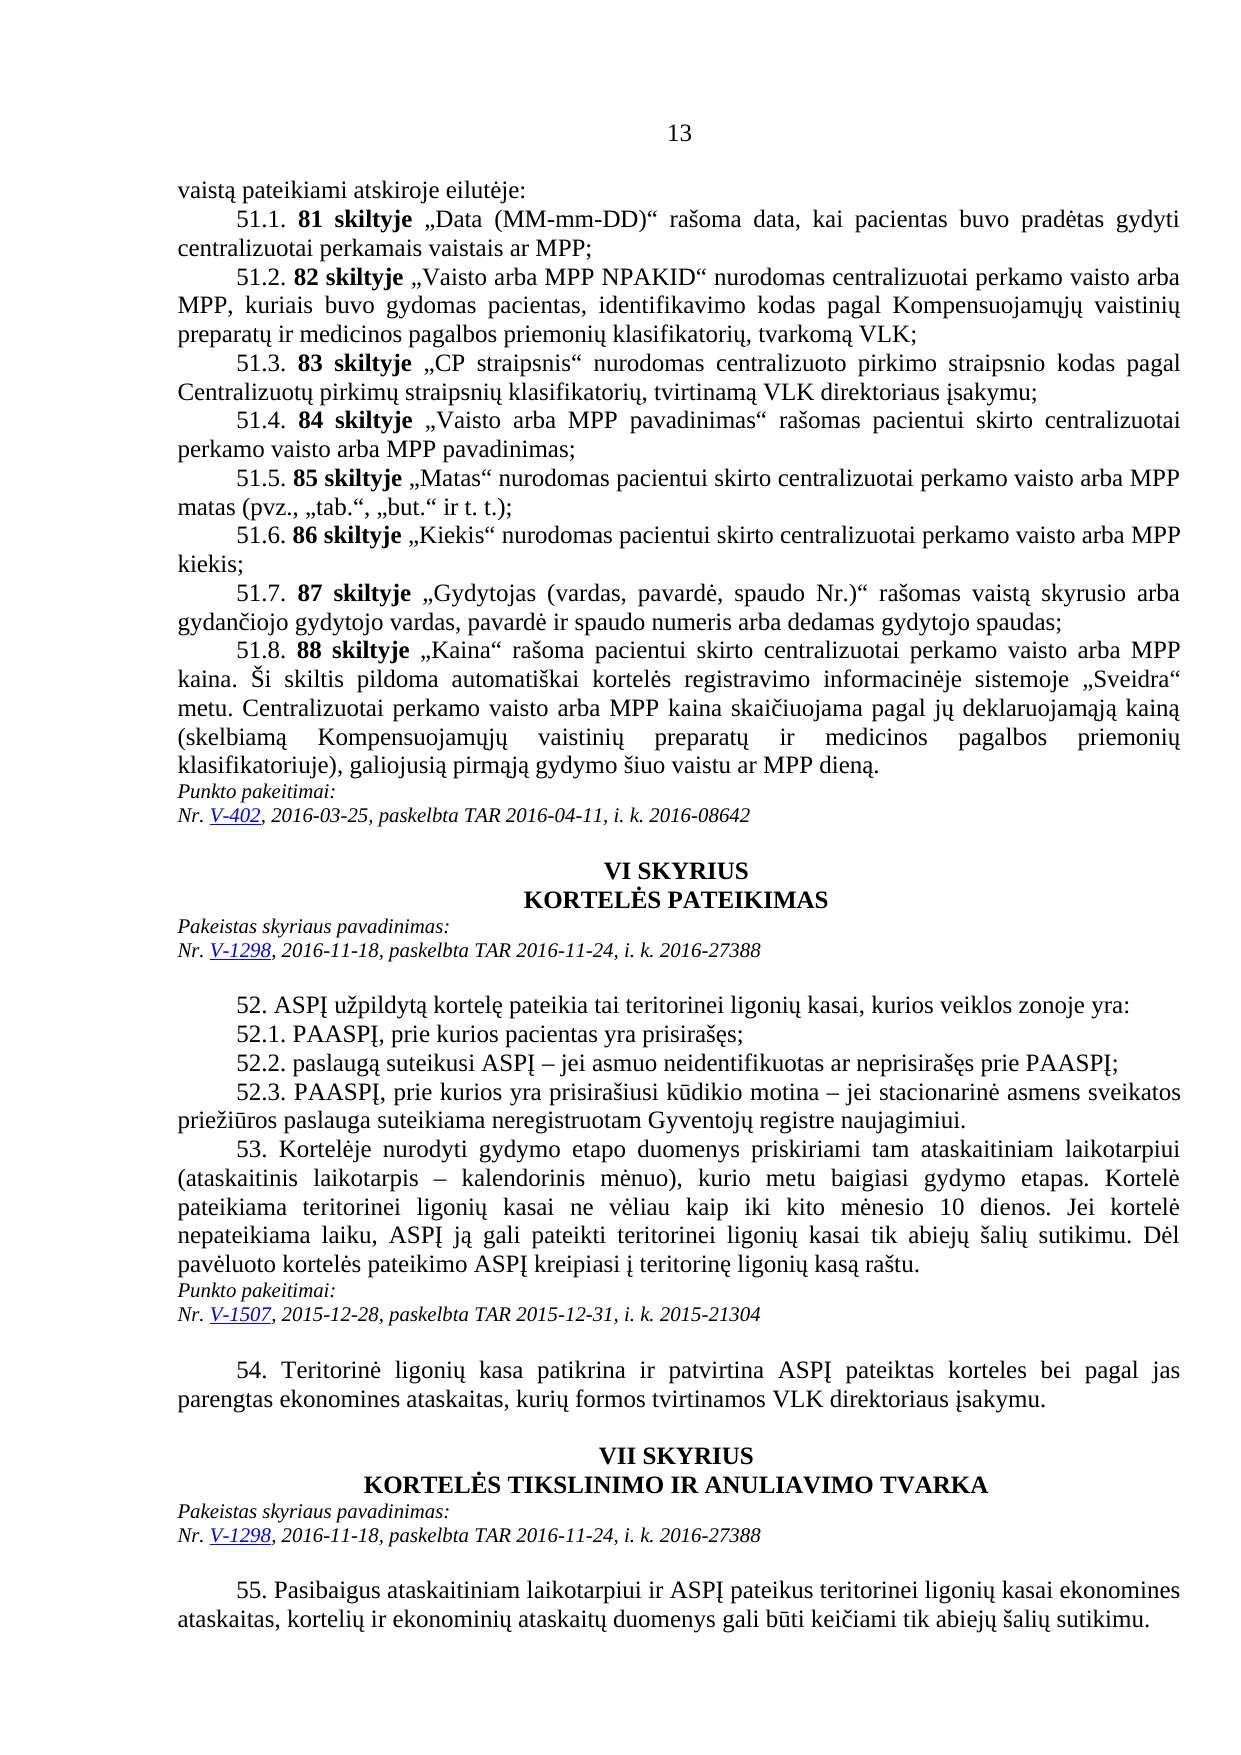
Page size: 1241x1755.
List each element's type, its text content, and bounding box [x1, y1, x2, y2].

text Nr. V-1298, 2016-11-18, paskelbta TAR 2016-11-24, i. k. 2016-27388 [177, 1523, 1181, 1547]
text VI SKYRIUS KORTELĖS PATEIKIMAS [177, 856, 1181, 914]
text 52.1. PAASPĮ, prie kurios pacientas yra prisirašęs; [177, 1019, 1181, 1048]
text 52.2. paslaugą suteikusi ASPĮ – jei asmuo neidentifikuotas ar neprisirašęs prie PAASPĮ; [177, 1048, 1181, 1077]
text 51.2. 82 skiltyje „Vaisto arba MPP NPAKID“ nurodomas centralizuotai perkamo vaisto arba MPP, kuriais buvo gydomas pacientas, identifikavimo kodas pagal Kompensuojamųjų vaistinių preparatų ir medicinos pagalbos priemonių klasifikatorių, tvarkomą VLK; [177, 262, 1181, 348]
text Punkto pakeitimai: [177, 1278, 1181, 1302]
text Pakeistas skyriaus pavadinimas: [177, 914, 1181, 938]
text Nr. V-1298, 2016-11-18, paskelbta TAR 2016-11-24, i. k. 2016-27388 [177, 938, 1181, 962]
text Nr. V-402, 2016-03-25, paskelbta TAR 2016-04-11, i. k. 2016-08642 [177, 803, 1181, 827]
text Pakeistas skyriaus pavadinimas: [177, 1499, 1181, 1523]
text 52.3. PAASPĮ, prie kurios yra prisirašiusi kūdikio motina – jei stacionarinė asmens sveikatos priežiūros paslauga suteikiama neregistruotam Gyventojų registre naujagimiui. [177, 1077, 1181, 1134]
text 51.6. 86 skiltyje „Kiekis“ nurodomas pacientui skirto centralizuotai perkamo vaisto arba MPP kiekis; [177, 521, 1181, 578]
text Nr. V-1507, 2015-12-28, paskelbta TAR 2015-12-31, i. k. 2015-21304 [177, 1302, 1181, 1326]
text 51.4. 84 skiltyje „Vaisto arba MPP pavadinimas“ rašomas pacientui skirto centralizuotai perkamo vaisto arba MPP pavadinimas; [177, 406, 1181, 463]
text 52. ASPĮ užpildytą kortelę pateikia tai teritorinei ligonių kasai, kurios veiklos zonoje yra: [177, 991, 1181, 1019]
text 54. Teritorinė ligonių kasa patikrina ir patvirtina ASPĮ pateiktas korteles bei pagal jas parengtas ekonomines ataskaitas, kurių formos tvirtinamos VLK direktoriaus įsakymu. [177, 1355, 1181, 1412]
text 51.8. 88 skiltyje „Kaina“ rašoma pacientui skirto centralizuotai perkamo vaisto arba MPP kaina. Ši skiltis pildoma automatiškai kortelės registravimo informacinėje sistemoje „Sveidra“ metu. Centralizuotai perkamo vaisto arba MPP kaina skaičiuojama pagal jų deklaruojamąją kainą (skelbiamą Kompensuojamųjų vaistinių preparatų ir medicinos pagalbos priemonių klasifikatoriuje), galiojusią pirmąją gydymo šiuo vaistu ar MPP dieną. [177, 636, 1181, 779]
text Punkto pakeitimai: [177, 779, 1181, 803]
text 51.5. 85 skiltyje „Matas“ nurodomas pacientui skirto centralizuotai perkamo vaisto arba MPP matas (pvz., „tab.“, „but.“ ir t. t.); [177, 463, 1181, 521]
text 53. Kortelėje nurodyti gydymo etapo duomenys priskiriami tam ataskaitiniam laikotarpiui (ataskaitinis laikotarpis – kalendorinis mėnuo), kurio metu baigiasi gydymo etapas. Kortelė pateikiama teritorinei ligonių kasai ne vėliau kaip iki kito mėnesio 10 dienos. Jei kortelė nepateikiama laiku, ASPĮ ją gali pateikti teritorinei ligonių kasai tik abiejų šalių sutikimu. Dėl pavėluoto kortelės pateikimo ASPĮ kreipiasi į teritorinę ligonių kasą raštu. [177, 1134, 1181, 1278]
text 55. Pasibaigus ataskaitiniam laikotarpiui ir ASPĮ pateikus teritorinei ligonių kasai ekonomines ataskaitas, kortelių ir ekonominių ataskaitų duomenys gali būti keičiami tik abiejų šalių sutikimu. [177, 1576, 1181, 1633]
text 51.1. 81 skiltyje „Data (MM-mm-DD)“ rašoma data, kai pacientas buvo pradėtas gydyti centralizuotai perkamais vaistais ar MPP; [177, 204, 1181, 262]
text VII SKYRIUS KORTELĖS TIKSLINIMO IR ANULIAVIMO TVARKA [177, 1441, 1181, 1499]
text 51.3. 83 skiltyje „CP straipsnis“ nurodomas centralizuoto pirkimo straipsnio kodas pagal Centralizuotų pirkimų straipsnių klasifikatorių, tvirtinamą VLK direktoriaus įsakymu; [177, 348, 1181, 406]
text vaistą pateikiami atskiroje eilutėje: [177, 176, 1181, 204]
text 51.7. 87 skiltyje „Gydytojas (vardas, pavardė, spaudo Nr.)“ rašomas vaistą skyrusio arba gydančiojo gydytojo vardas, pavardė ir spaudo numeris arba dedamas gydytojo spaudas; [177, 578, 1181, 636]
